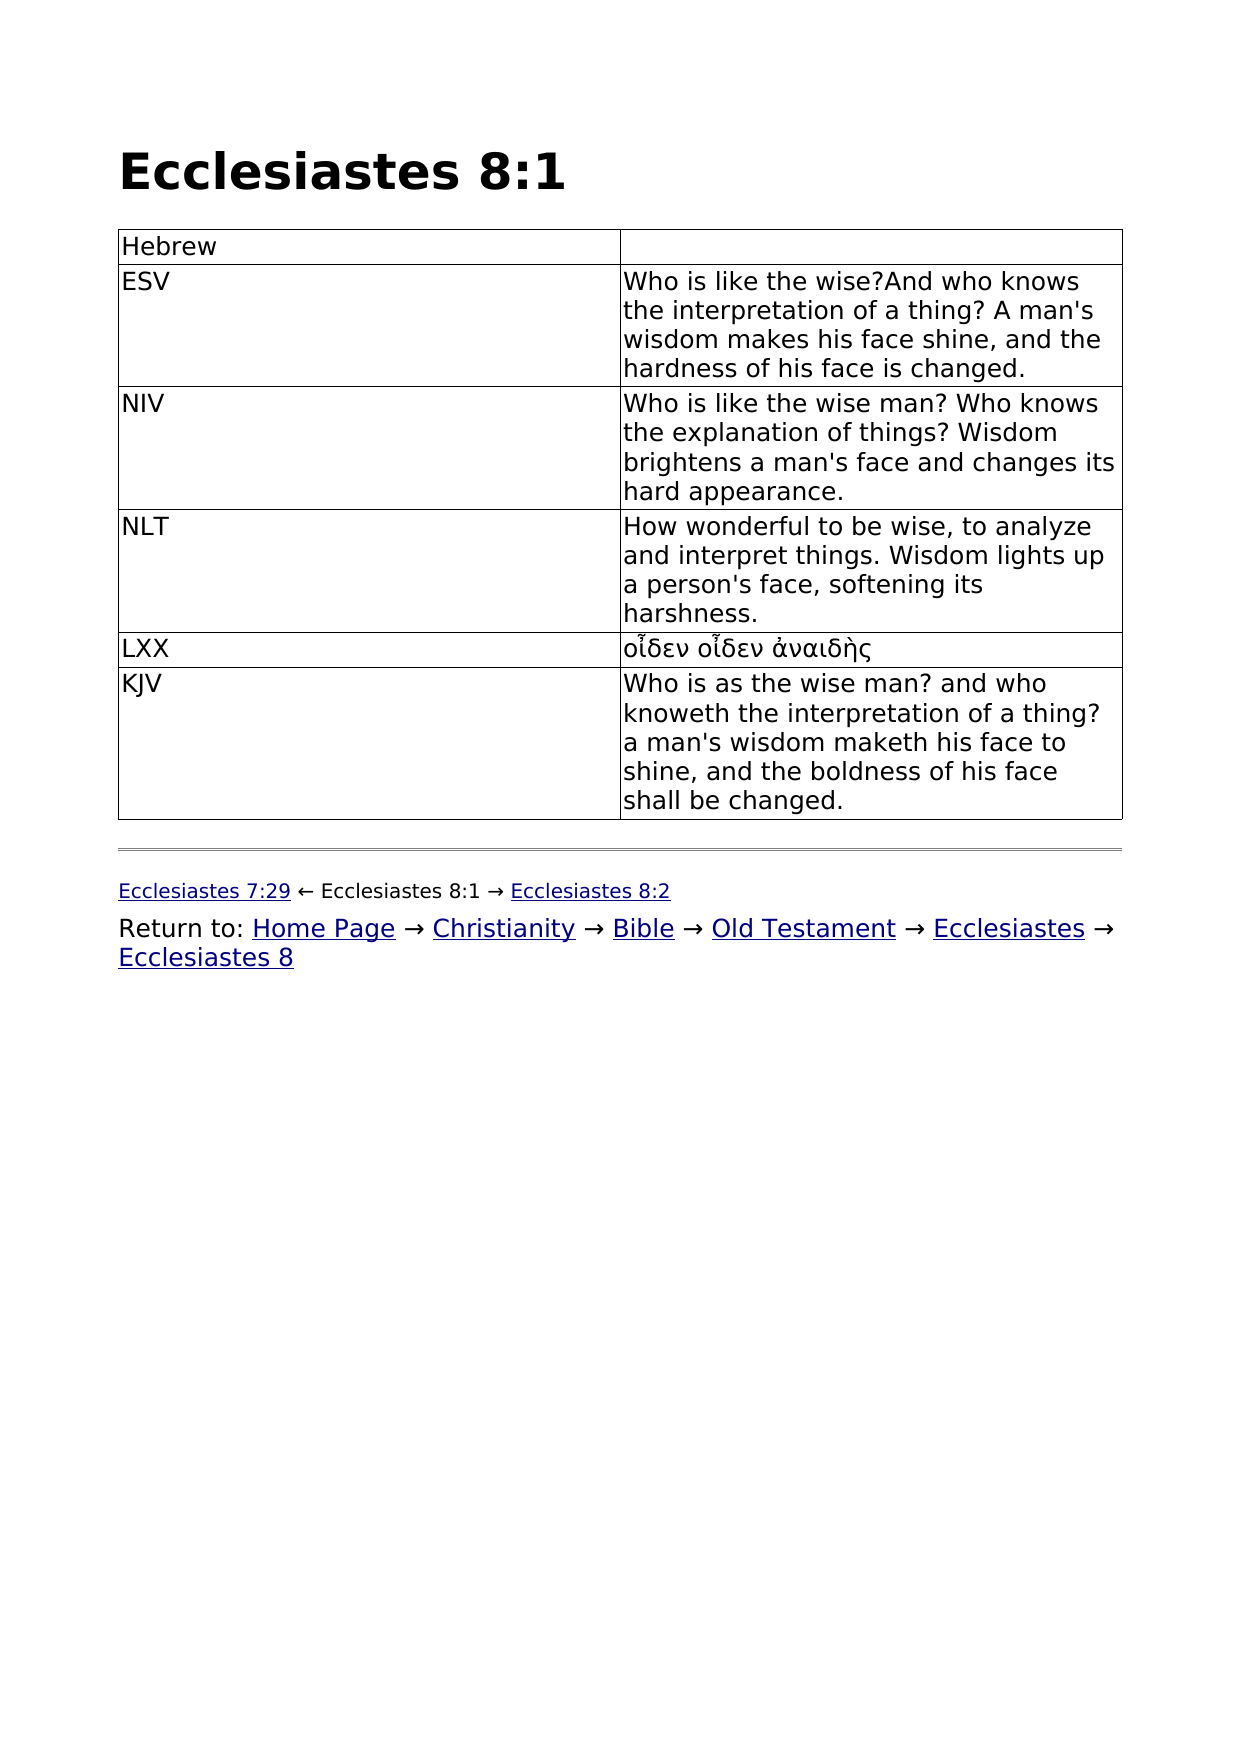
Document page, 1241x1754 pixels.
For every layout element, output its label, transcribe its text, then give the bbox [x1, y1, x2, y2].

subtitle Ecclesiastes 8:1 [118, 143, 1122, 201]
table_cell ESV [119, 265, 620, 386]
table_cell Who is like the wise man? Who knows the explanation of things? Wisdom brightens a man's face and changes its hard appearance. [621, 387, 1122, 509]
table_header [621, 230, 1122, 264]
table_cell LXX [119, 633, 620, 667]
text Ecclesiastes 7:29 ← Ecclesiastes 8:1 → Ecclesiastes 8:2 [118, 880, 1122, 914]
text Return to: Home Page → Christianity → Bible → Old Testament → Ecclesiastes → Ecclesiastes 8 [118, 914, 1122, 972]
table_cell Who is like the wise?And who knows the interpretation of a thing? A man's wisdom makes his face shine, and the hardness of his face is changed. [621, 265, 1122, 386]
table_cell How wonderful to be wise, to analyze and interpret things. Wisdom lights up a person's face, softening its harshness. [621, 510, 1122, 632]
table_cell οἶδεν οἶδεν ἀναιδὴς [621, 633, 1122, 667]
table_cell Who is as the wise man? and who knoweth the interpretation of a thing? a man's wisdom maketh his face to shine, and the boldness of his face shall be changed. [621, 668, 1122, 818]
table_cell NLT [119, 510, 620, 632]
table_cell KJV [119, 668, 620, 818]
table_header Hebrew [119, 230, 620, 264]
table_cell NIV [119, 387, 620, 509]
